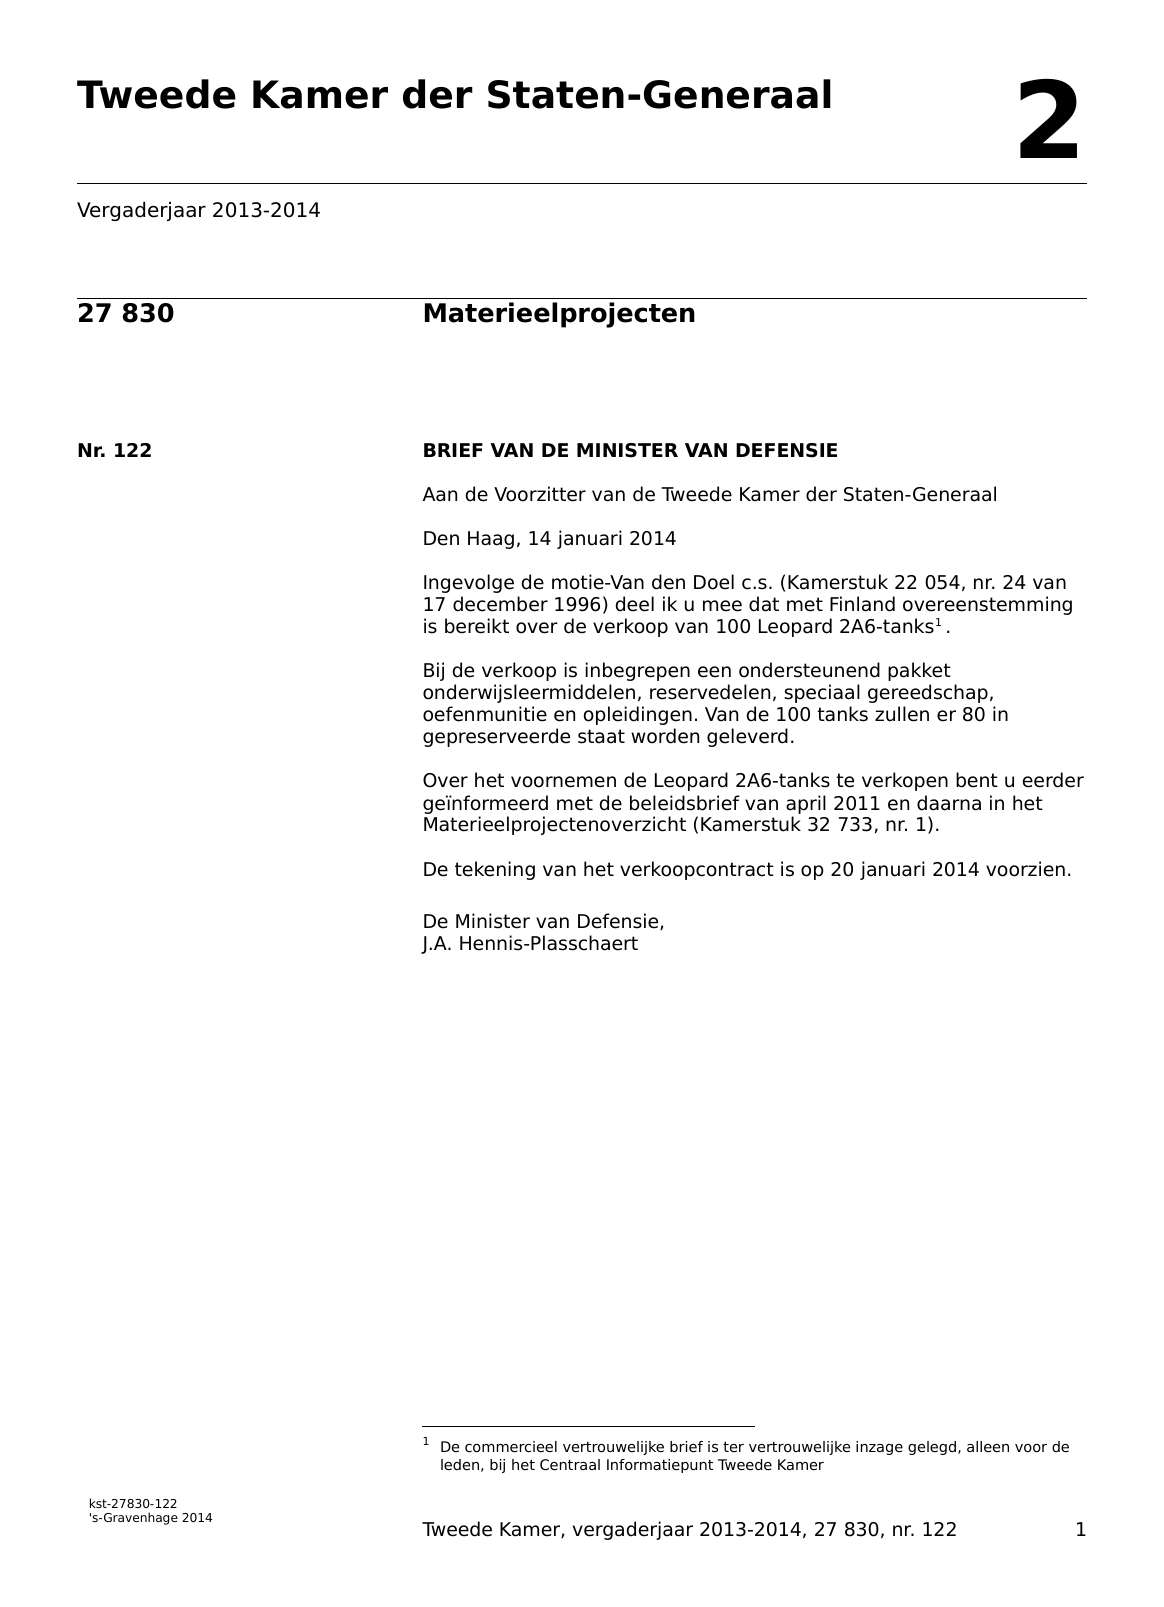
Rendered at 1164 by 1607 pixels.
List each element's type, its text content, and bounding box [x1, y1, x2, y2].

text Den Haag, 14 januari 2014 [422, 528, 1087, 550]
text De commercieel vertrouwelijke brief is ter vertrouwelijke inzage gelegd, alleen voor de leden, bij het Centraal Informatiepunt Tweede Kamer [422, 1435, 1087, 1474]
subtitle 27 830 Materieelprojecten [77, 299, 1087, 329]
text kst-27830-122 [88, 1497, 323, 1511]
subtitle Nr. 122 BRIEF VAN DE MINISTER VAN DEFENSIE [77, 440, 1087, 462]
text Over het voornemen de Leopard 2A6-tanks te verkopen bent u eerder geïnformeerd met de beleidsbrief van april 2011 en daarna in het Materieelprojectenoverzicht (Kamerstuk 32 733, nr. 1). [422, 770, 1087, 836]
text De Minister van Defensie, J.A. Hennis-Plasschaert [422, 911, 1087, 954]
text Ingevolge de motie-Van den Doel c.s. (Kamerstuk 22 054, nr. 24 van 17 december 1996) deel ik u mee dat met Finland overeenstemming is bereikt over de verkoop van 100 Leopard 2A6-tanks. [422, 572, 1087, 638]
text Aan de Voorzitter van de Tweede Kamer der Staten-Generaal [422, 484, 1087, 506]
text Bij de verkoop is inbegrepen een ondersteunend pakket onderwijsleermiddelen, reservedelen, speciaal gereedschap, oefenmunitie en opleidingen. Van de 100 tanks zullen er 80 in gepreserveerde staat worden geleverd. [422, 660, 1087, 748]
table_header Tweede Kamer der Staten-Generaal [77, 59, 886, 183]
table_header 2 [886, 59, 1087, 183]
text De tekening van het verkoopcontract is op 20 januari 2014 voorzien. [422, 858, 1087, 881]
table_cell Vergaderjaar 2013-2014 [77, 184, 1087, 298]
text 's-Gravenhage 2014 [88, 1511, 323, 1525]
